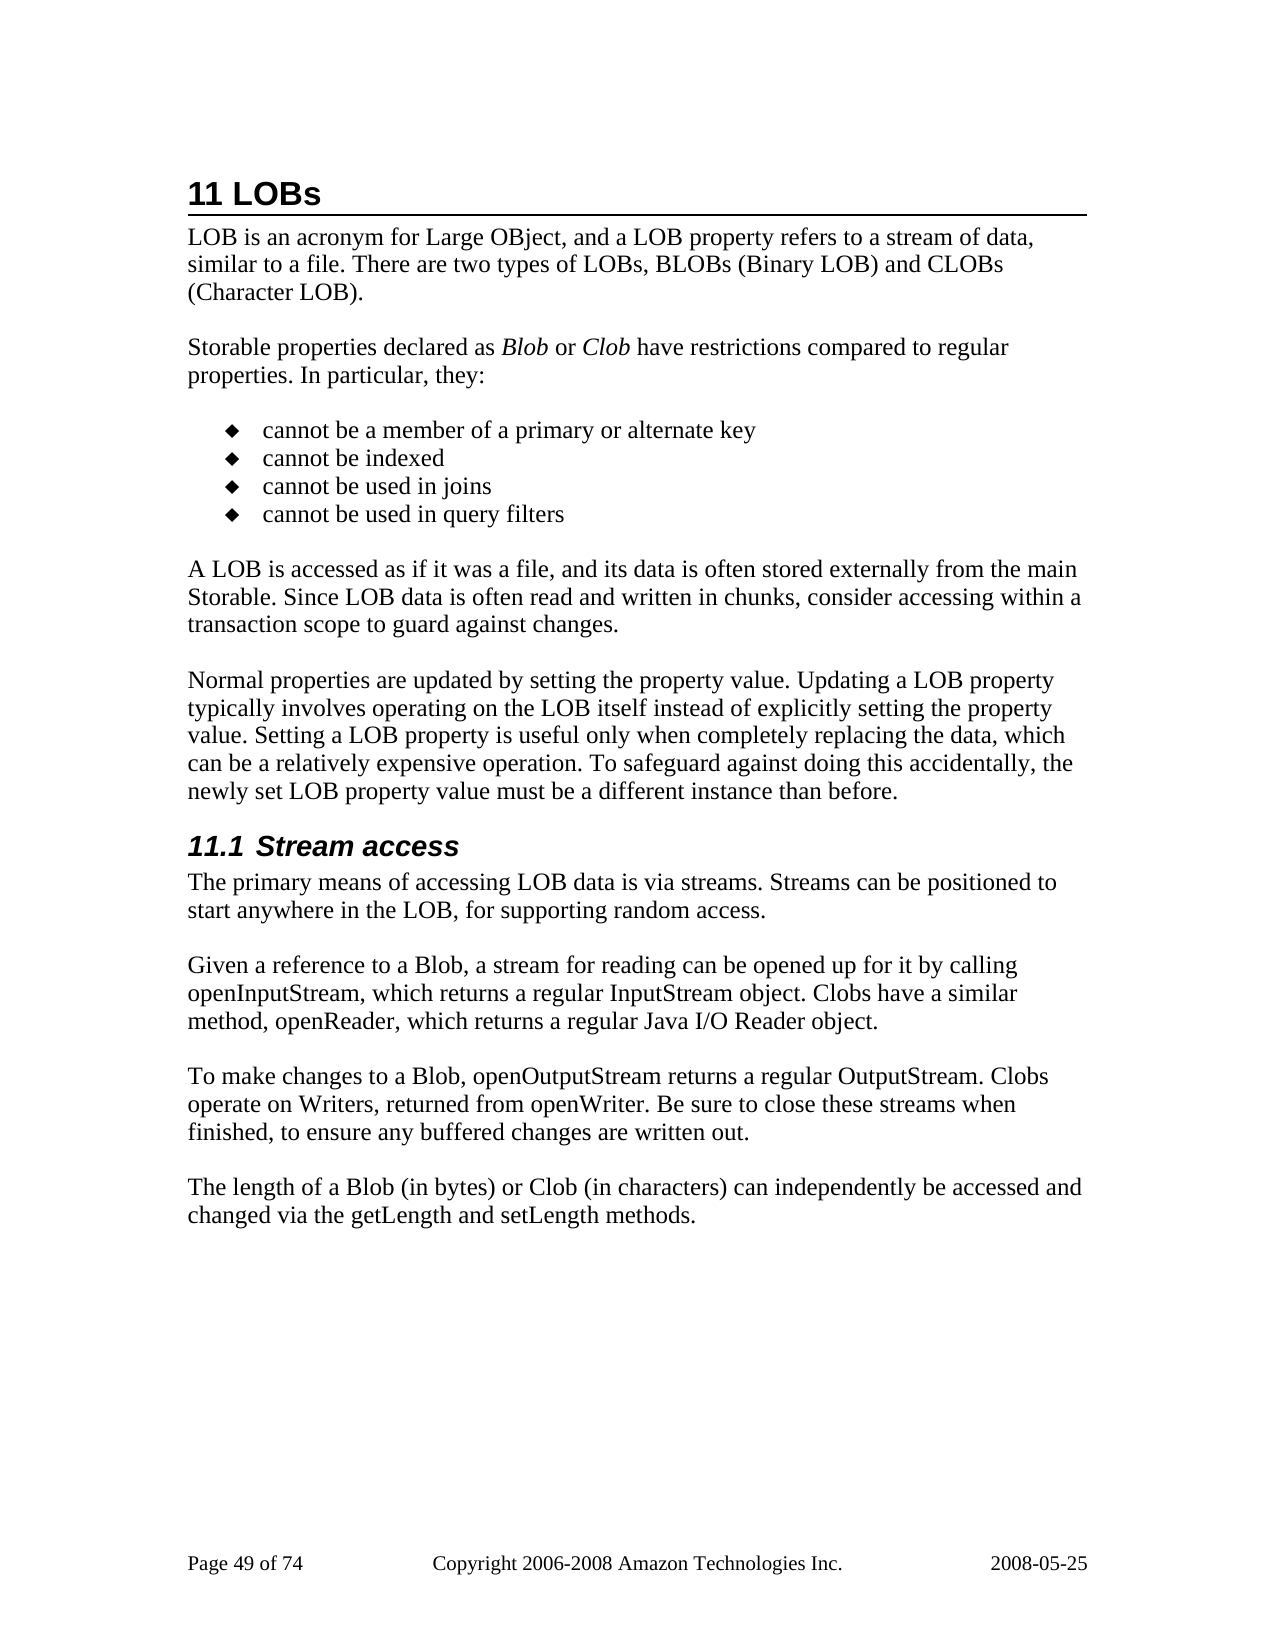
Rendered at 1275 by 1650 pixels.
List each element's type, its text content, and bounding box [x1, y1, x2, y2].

list cannot be indexed [225, 444, 1087, 472]
text LOB is an acronym for Large OBject, and a LOB property refers to a stream of data, similar to a file. There are two types of LOBs, BLOBs (Binary LOB) and CLOBs (Character LOB). [187, 223, 1087, 306]
text Normal properties are updated by setting the property value. Updating a LOB property typically involves operating on the LOB itself instead of explicitly setting the property value. Setting a LOB property is useful only when completely replacing the data, which can be a relatively expensive operation. To safeguard against doing this accidentally, the newly set LOB property value must be a different instance than before. [187, 666, 1087, 804]
subtitle Stream access [187, 829, 1087, 862]
text Given a reference to a Blob, a stream for reading can be opened up for it by calling openInputStream, which returns a regular InputStream object. Clobs have a similar method, openReader, which returns a regular Java I/O Reader object. [187, 952, 1087, 1035]
list cannot be a member of a primary or alternate key [225, 417, 1087, 444]
list cannot be used in query filters [225, 500, 1087, 527]
text The primary means of accessing LOB data is via streams. Streams can be positioned to start anywhere in the LOB, for supporting random access. [187, 868, 1087, 924]
subtitle LOBs [187, 175, 1087, 216]
text A LOB is accessed as if it was a file, and its data is often stored externally from the main Storable. Since LOB data is often read and written in chunks, consider accessing within a transaction scope to guard against changes. [187, 555, 1087, 638]
text Storable properties declared as Blob or Clob have restrictions compared to regular properties. In particular, they: [187, 333, 1087, 389]
text The length of a Blob (in bytes) or Clob (in characters) can independently be accessed and changed via the getLength and setLength methods. [187, 1173, 1087, 1229]
list cannot be used in joins [225, 472, 1087, 500]
text To make changes to a Blob, openOutputStream returns a regular OutputStream. Clobs operate on Writers, returned from openWriter. Be sure to close these streams when finished, to ensure any buffered changes are written out. [187, 1062, 1087, 1146]
